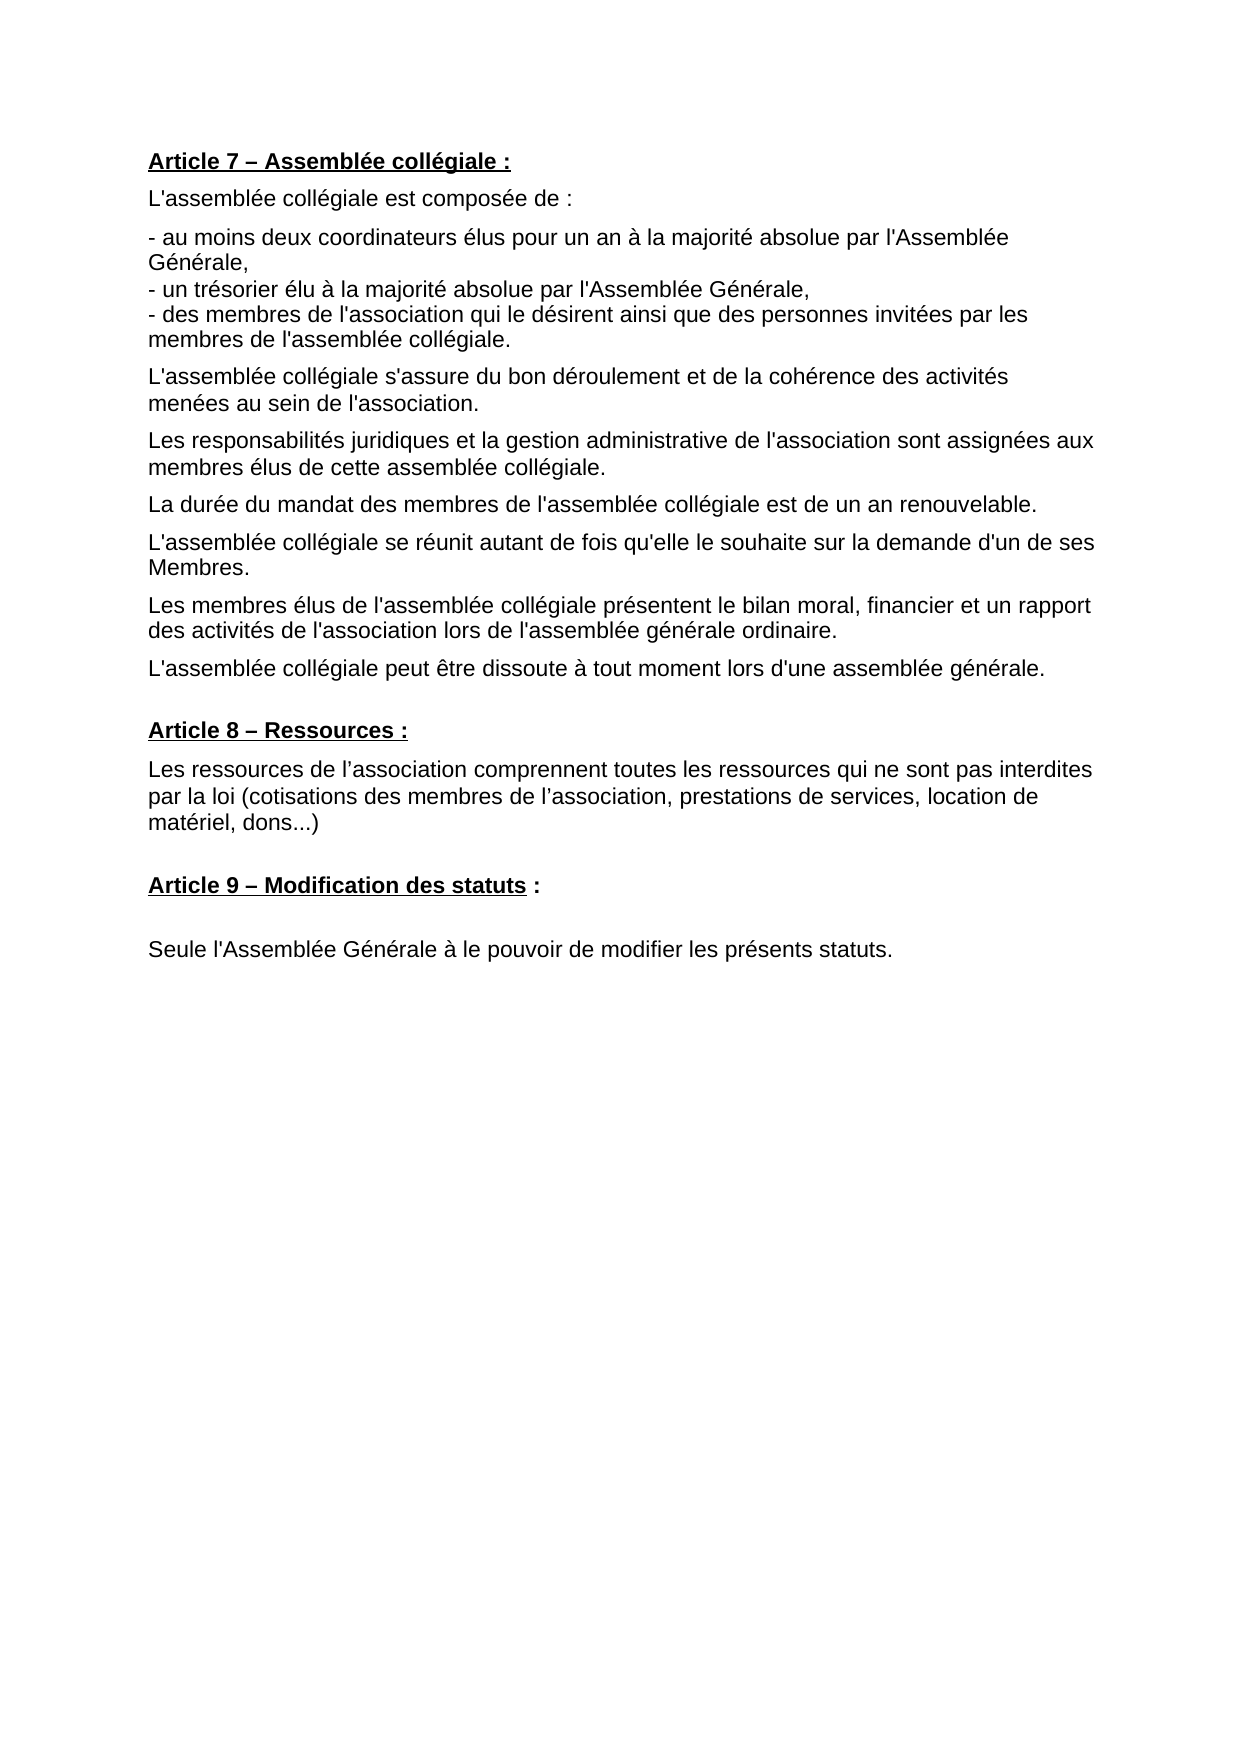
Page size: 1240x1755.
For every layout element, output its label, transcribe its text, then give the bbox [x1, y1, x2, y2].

text Les membres élus de l'assemblée collégiale présentent le bilan moral, financier et un rapport des activités de l'association lors de l'assemblée générale ordinaire. [148, 593, 1092, 643]
text Article 7 – Assemblée collégiale : [148, 148, 1104, 174]
text - au moins deux coordinateurs élus pour un an à la majorité absolue par l'Assemblée [148, 224, 1104, 251]
text La durée du mandat des membres de l'assemblée collégiale est de un an renouvelable. L'assemblée collégiale se réunit autant de fois qu'elle le souhaite sur la demande d'un de ses [148, 482, 1096, 557]
text Article 8 – Ressources : [148, 717, 1104, 744]
text Seule l'Assemblée Générale à le pouvoir de modifier les présents statuts. [148, 936, 1104, 962]
text Membres. [148, 557, 1104, 580]
text Générale, [148, 251, 1104, 276]
text - des membres de l'association qui le désirent ainsi que des personnes invitées par les membres de l'assemblée collégiale. [148, 302, 1030, 352]
text L'assemblée collégiale est composée de : [148, 185, 1104, 212]
text Les ressources de l’association comprennent toutes les ressources qui ne sont pas interdites par la loi (cotisations des membres de l’association, prestations de services, location de matériel, dons...) [148, 756, 1094, 835]
text L'assemblée collégiale s'assure du bon déroulement et de la cohérence des activités menées au sein de l'association. [148, 363, 1010, 416]
text Article 9 – Modification des statuts : [148, 872, 1104, 898]
text Les responsabilités juridiques et la gestion administrative de l'association sont assignées aux membres élus de cette assemblée collégiale. [148, 427, 1095, 480]
text L'assemblée collégiale peut être dissoute à tout moment lors d'une assemblée générale. [148, 655, 1104, 681]
text - un trésorier élu à la majorité absolue par l'Assemblée Générale, [148, 276, 1104, 302]
